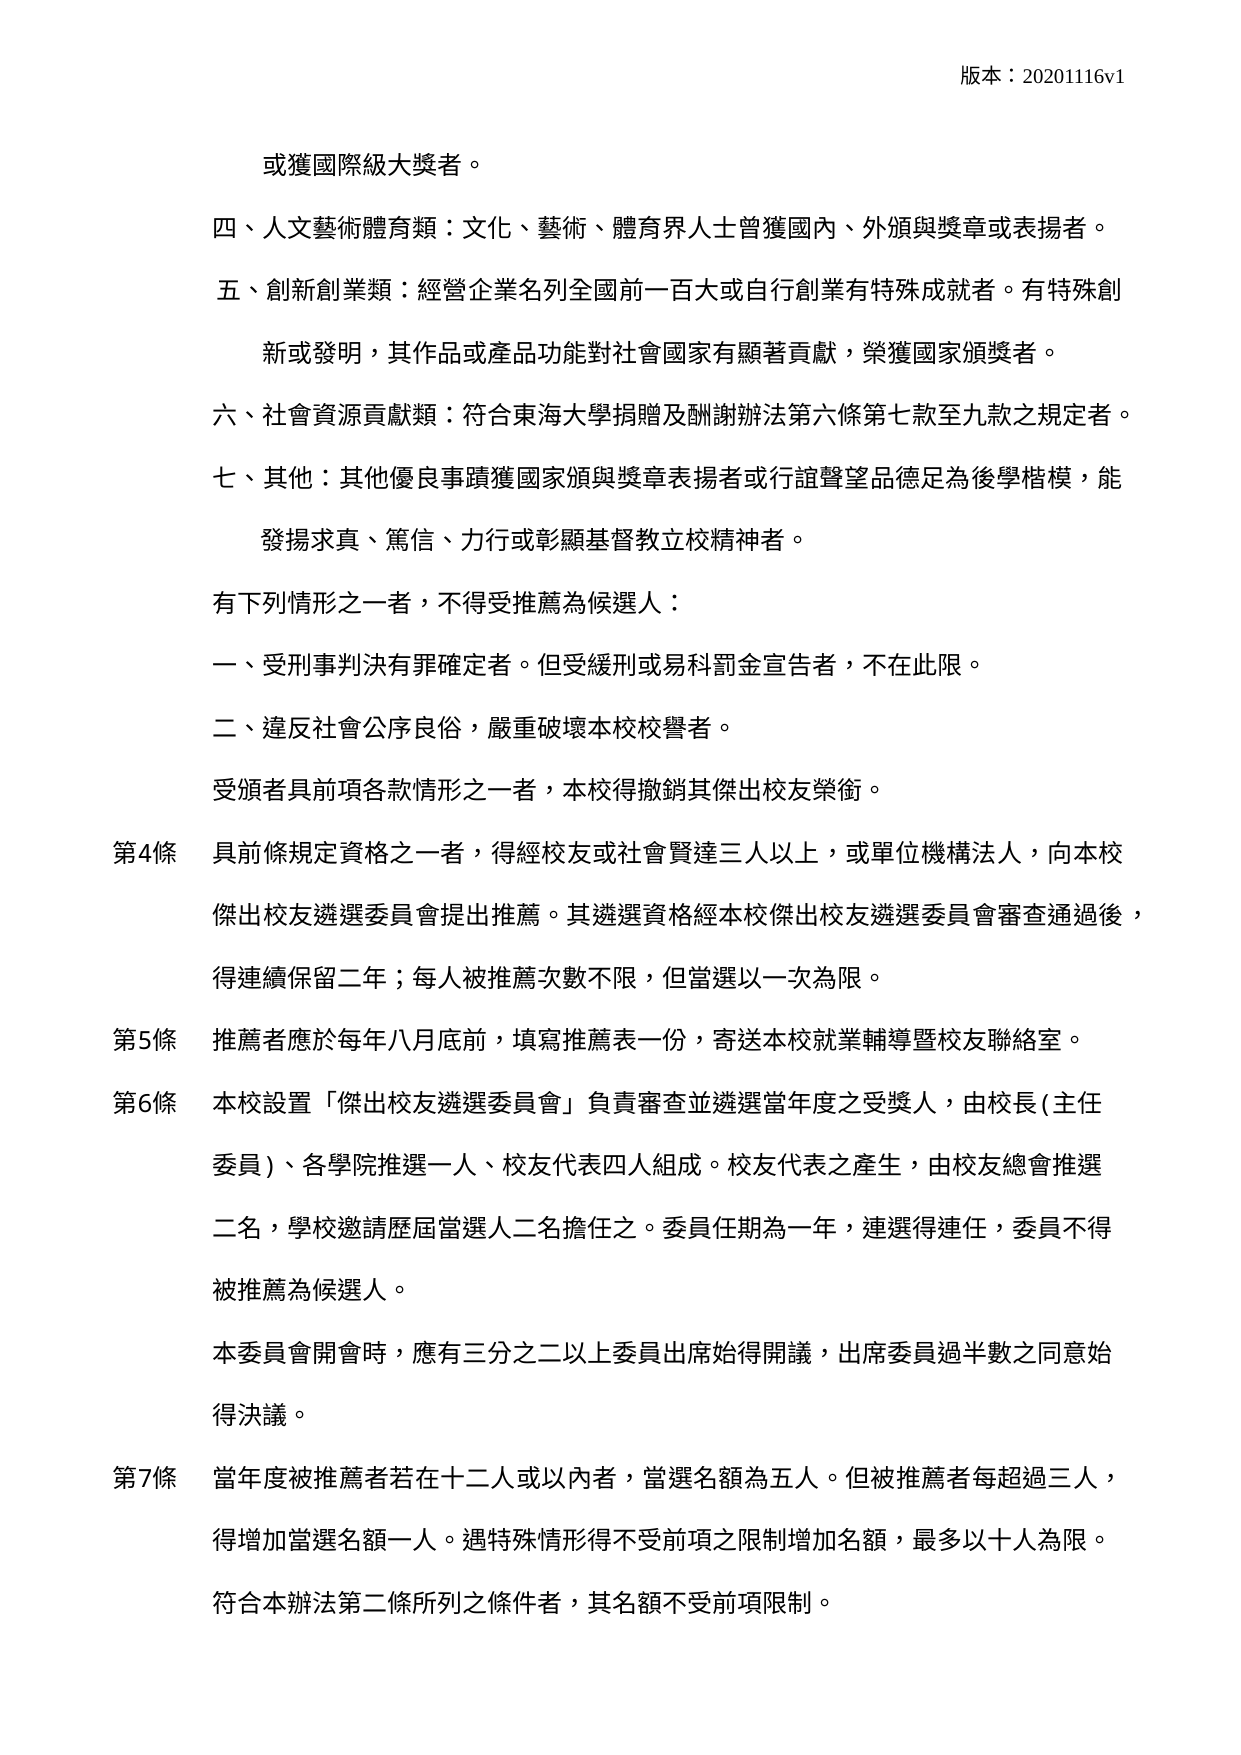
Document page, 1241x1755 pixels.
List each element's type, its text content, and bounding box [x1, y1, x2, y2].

text 四、人文藝術體育類：文化、藝術、體育界人士曾獲國內、外頒與獎章或表揚者。 [212, 185, 1125, 247]
list 具前條規定資格之一者，得經校友或社會賢達三人以上，或單位機構法人，向本校傑出校友遴選委員會提出推薦。其遴選資格經本校傑出校友遴選委員會審查通過後，得連續保留二年；每人被推薦次數不限，但當選以一次為限。 [112, 810, 1125, 997]
text 六、社會資源貢獻類：符合東海大學捐贈及酬謝辦法第六條第七款至九款之規定者。 [212, 372, 1125, 435]
list 本校設置「傑出校友遴選委員會」負責審查並遴選當年度之受獎人，由校長(主任委員)、各學院推選一人、校友代表四人組成。校友代表之產生，由校友總會推選二名，學校邀請歷屆當選人二名擔任之。委員任期為一年，連選得連任，委員不得被推薦為候選人。 [112, 1060, 1125, 1310]
text 五、創新創業類：經營企業名列全國前一百大或自行創業有特殊成就者。有特殊創新或發明，其作品或產品功能對社會國家有顯著貢獻，榮獲國家頒獎者。 [216, 247, 1125, 372]
text 或獲國際級大獎者。 [212, 122, 1125, 185]
text 本委員會開會時，應有三分之二以上委員出席始得開議，出席委員過半數之同意始得決議。 [212, 1310, 1125, 1435]
text 一、受刑事判決有罪確定者。但受緩刑或易科罰金宣告者，不在此限。 [212, 622, 1125, 685]
text 符合本辦法第二條所列之條件者，其名額不受前項限制。 [212, 1560, 1125, 1622]
text 七、其他：其他優良事蹟獲國家頒與獎章表揚者或行誼聲望品德足為後學楷模，能發揚求真、篤信、力行或彰顯基督教立校精神者。 [212, 435, 1125, 560]
list 推薦者應於每年八月底前，填寫推薦表一份，寄送本校就業輔導暨校友聯絡室。 [112, 997, 1125, 1060]
text 二、違反社會公序良俗，嚴重破壞本校校譽者。 [212, 685, 1125, 747]
text 受頒者具前項各款情形之一者，本校得撤銷其傑出校友榮銜。 [212, 747, 1125, 810]
list 當年度被推薦者若在十二人或以內者，當選名額為五人。但被推薦者每超過三人，得增加當選名額一人。遇特殊情形得不受前項之限制增加名額，最多以十人為限。 [112, 1435, 1125, 1560]
text 有下列情形之一者，不得受推薦為候選人： [212, 560, 1125, 622]
